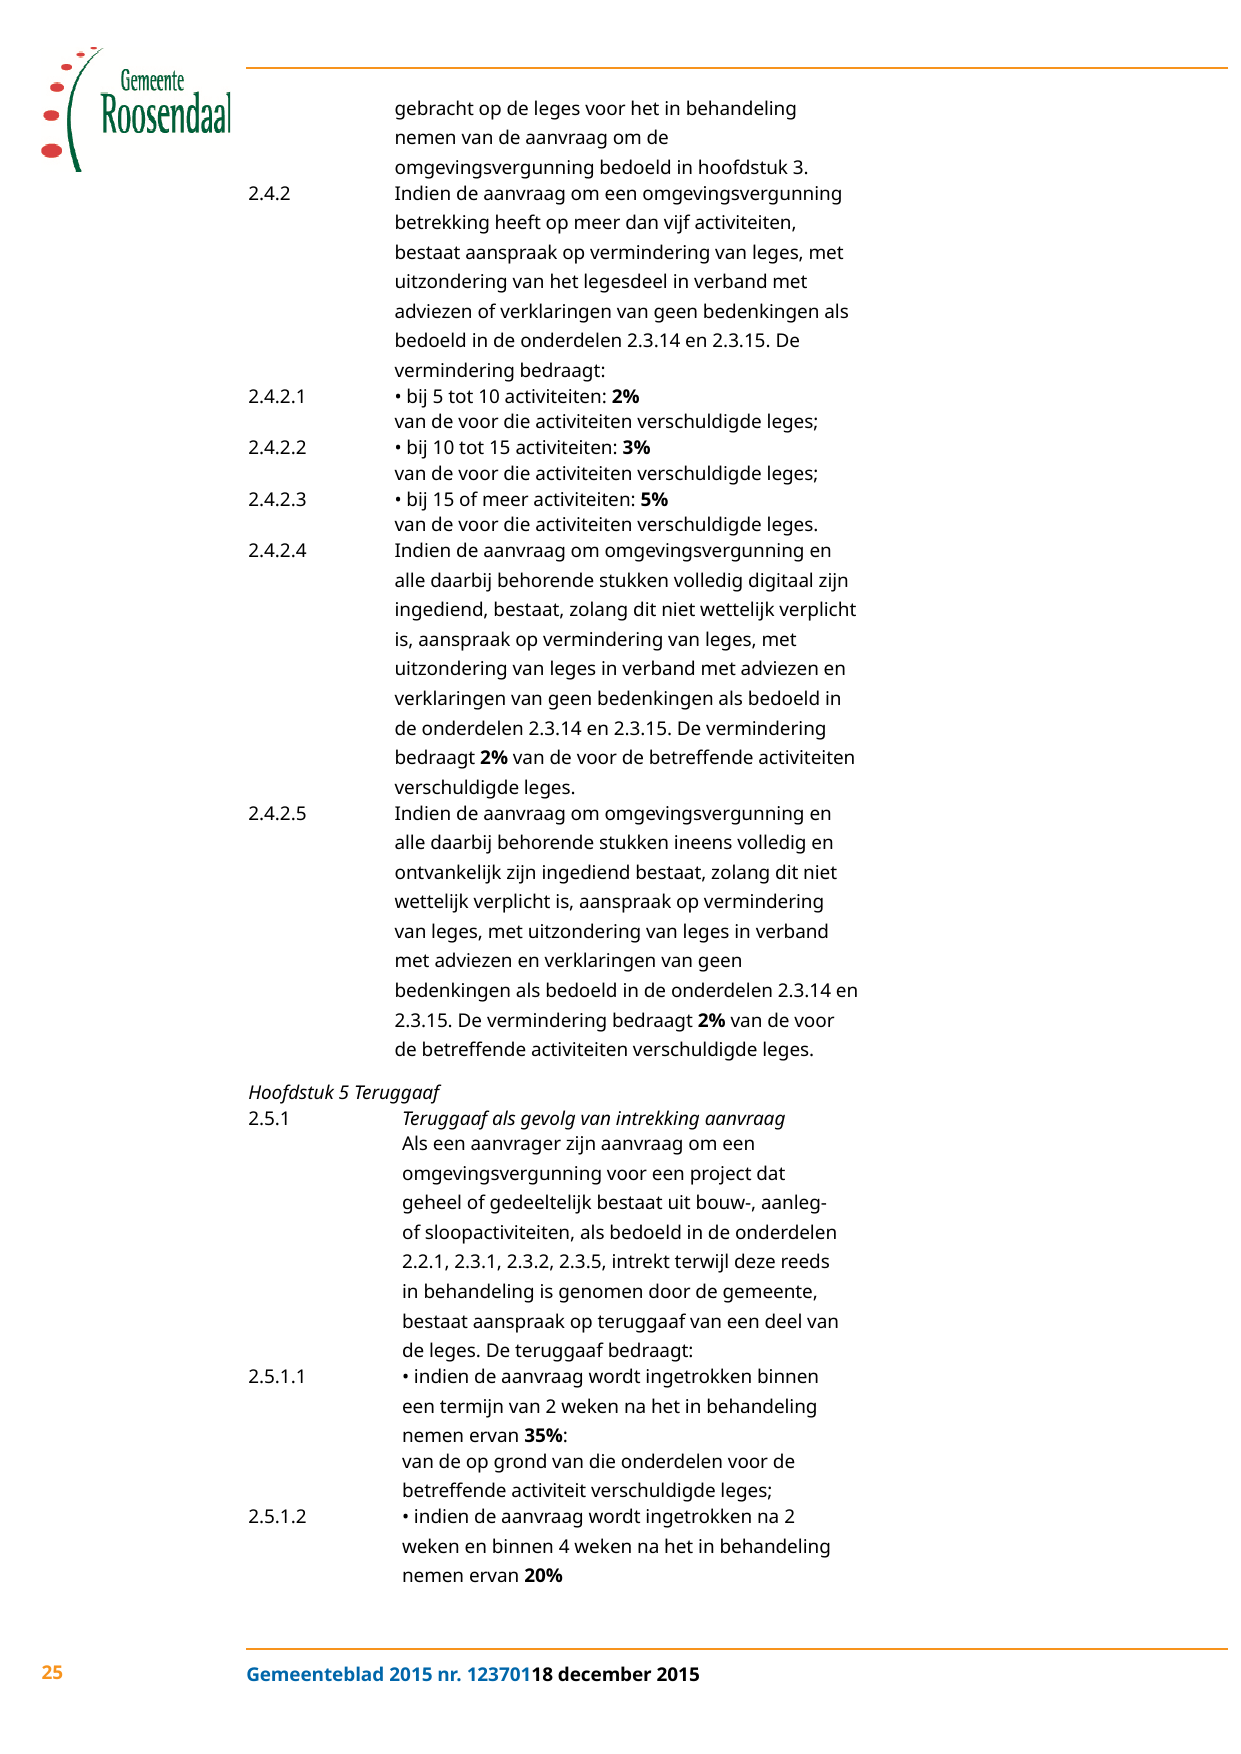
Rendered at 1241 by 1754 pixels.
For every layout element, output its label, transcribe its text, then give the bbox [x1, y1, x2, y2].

table_header [844, 1105, 998, 1130]
table_cell • bij 10 tot 15 activiteiten: 3% [394, 434, 859, 460]
table_cell [998, 1504, 1152, 1588]
table_cell [1005, 383, 1152, 409]
table_header Teruggaaf als gevolg van intrekking aanvraag [402, 1105, 844, 1130]
table_cell [859, 434, 1005, 460]
table_cell • bij 5 tot 10 activiteiten: 2% [394, 383, 859, 409]
table_header [998, 1105, 1152, 1130]
table_cell [248, 460, 394, 486]
table_cell [1005, 460, 1152, 486]
table_cell [844, 1448, 998, 1503]
table_cell 2.4.2.1 [248, 383, 394, 409]
table_cell [859, 800, 1005, 1062]
table_cell van de voor die activiteiten verschuldigde leges; [394, 409, 859, 434]
table_cell [248, 512, 394, 537]
table_cell Indien de aanvraag om een omgevingsvergunning betrekking heeft op meer dan vijf activiteiten, bestaat aanspraak op vermindering van leges, met uitzondering van het legesdeel in verband met adviezen of verklaringen van geen bedenkingen als bedoeld in de onderdelen 2.3.14 en 2.3.15. De vermindering bedraagt: [394, 180, 859, 383]
table_cell [1005, 800, 1152, 1062]
table_cell 2.4.2.5 [248, 800, 394, 1062]
table_header [1005, 95, 1152, 180]
table_cell van de op grond van die onderdelen voor de betreffende activiteit verschuldigde leges; [402, 1448, 844, 1503]
table_cell • indien de aanvraag wordt ingetrokken binnen een termijn van 2 weken na het in behandeling nemen ervan 35%: [402, 1363, 844, 1448]
table_cell [998, 1448, 1152, 1503]
table_cell [844, 1363, 998, 1448]
text Hoofdstuk 5 Teruggaaf [248, 1079, 1152, 1104]
picture [41, 47, 231, 172]
table_cell • bij 15 of meer activiteiten: 5% [394, 486, 859, 512]
table_cell [248, 1130, 402, 1363]
table_cell [859, 409, 1005, 434]
table_cell [859, 180, 1005, 383]
table_cell [998, 1363, 1152, 1448]
table_header 2.5.1 [248, 1105, 402, 1130]
table_cell [1005, 180, 1152, 383]
table_cell [1005, 409, 1152, 434]
table_cell 2.4.2.2 [248, 434, 394, 460]
table_cell [1005, 537, 1152, 800]
table_cell [998, 1130, 1152, 1363]
table_cell • indien de aanvraag wordt ingetrokken na 2 weken en binnen 4 weken na het in behandeling nemen ervan 20% [402, 1504, 844, 1588]
table_cell Indien de aanvraag om omgevingsvergunning en alle daarbij behorende stukken volledig digitaal zijn ingediend, bestaat, zolang dit niet wettelijk verplicht is, aanspraak op vermindering van leges, met uitzondering van leges in verband met adviezen en verklaringen van geen bedenkingen als bedoeld in de onderdelen 2.3.14 en 2.3.15. De vermindering bedraagt 2% van de voor de betreffende activiteiten verschuldigde leges. [394, 537, 859, 800]
table_cell [859, 383, 1005, 409]
table_cell 2.4.2 [248, 180, 394, 383]
table_cell van de voor die activiteiten verschuldigde leges. [394, 512, 859, 537]
table_header gebracht op de leges voor het in behandeling nemen van de aanvraag om de omgevingsvergunning bedoeld in hoofdstuk 3. [394, 95, 859, 180]
table_header [248, 95, 394, 180]
table_cell [859, 486, 1005, 512]
table_cell Als een aanvrager zijn aanvraag om een omgevingsvergunning voor een project dat geheel of gedeeltelijk bestaat uit bouw-, aanleg- of sloopactiviteiten, als bedoeld in de onderdelen 2.2.1, 2.3.1, 2.3.2, 2.3.5, intrekt terwijl deze reeds in behandeling is genomen door de gemeente, bestaat aanspraak op teruggaaf van een deel van de leges. De teruggaaf bedraagt: [402, 1130, 844, 1363]
table_cell 2.4.2.4 [248, 537, 394, 800]
table_cell [859, 460, 1005, 486]
table_cell [844, 1130, 998, 1363]
table_cell [859, 537, 1005, 800]
table_cell [248, 1448, 402, 1503]
table_cell Indien de aanvraag om omgevingsvergunning en alle daarbij behorende stukken ineens volledig en ontvankelijk zijn ingediend bestaat, zolang dit niet wettelijk verplicht is, aanspraak op vermindering van leges, met uitzondering van leges in verband met adviezen en verklaringen van geen bedenkingen als bedoeld in de onderdelen 2.3.14 en 2.3.15. De vermindering bedraagt 2% van de voor de betreffende activiteiten verschuldigde leges. [394, 800, 859, 1062]
table_cell 2.5.1.2 [248, 1504, 402, 1588]
table_cell [248, 409, 394, 434]
table_cell [844, 1504, 998, 1588]
table_cell van de voor die activiteiten verschuldigde leges; [394, 460, 859, 486]
table_header [859, 95, 1005, 180]
table_cell 2.4.2.3 [248, 486, 394, 512]
table_cell [859, 512, 1005, 537]
table_cell [1005, 486, 1152, 512]
table_cell [1005, 512, 1152, 537]
table_cell 2.5.1.1 [248, 1363, 402, 1448]
table_cell [1005, 434, 1152, 460]
